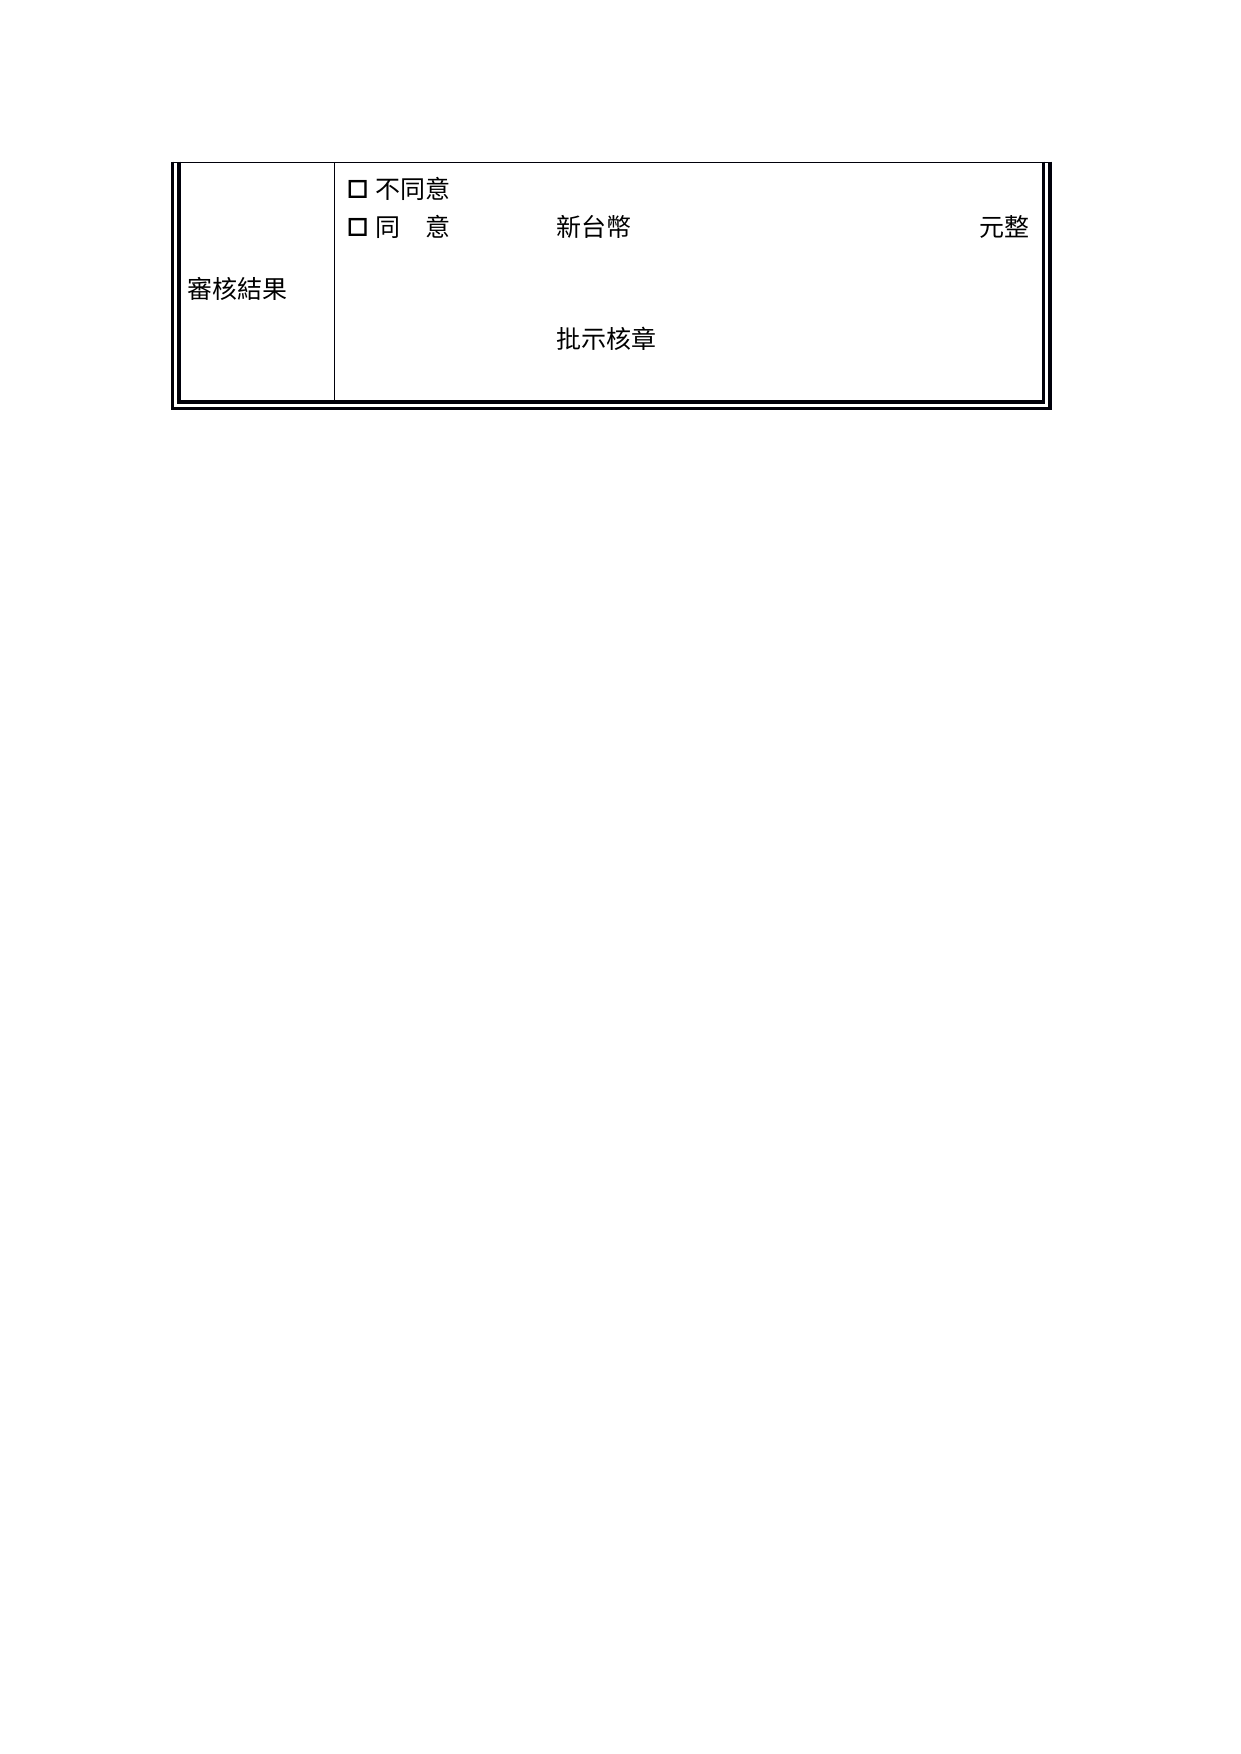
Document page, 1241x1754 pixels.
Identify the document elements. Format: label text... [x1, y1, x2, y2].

table_cell  不同意  同 意 新台幣 元整 批示核章 [335, 163, 1042, 400]
table_cell 審核結果 [181, 163, 334, 400]
